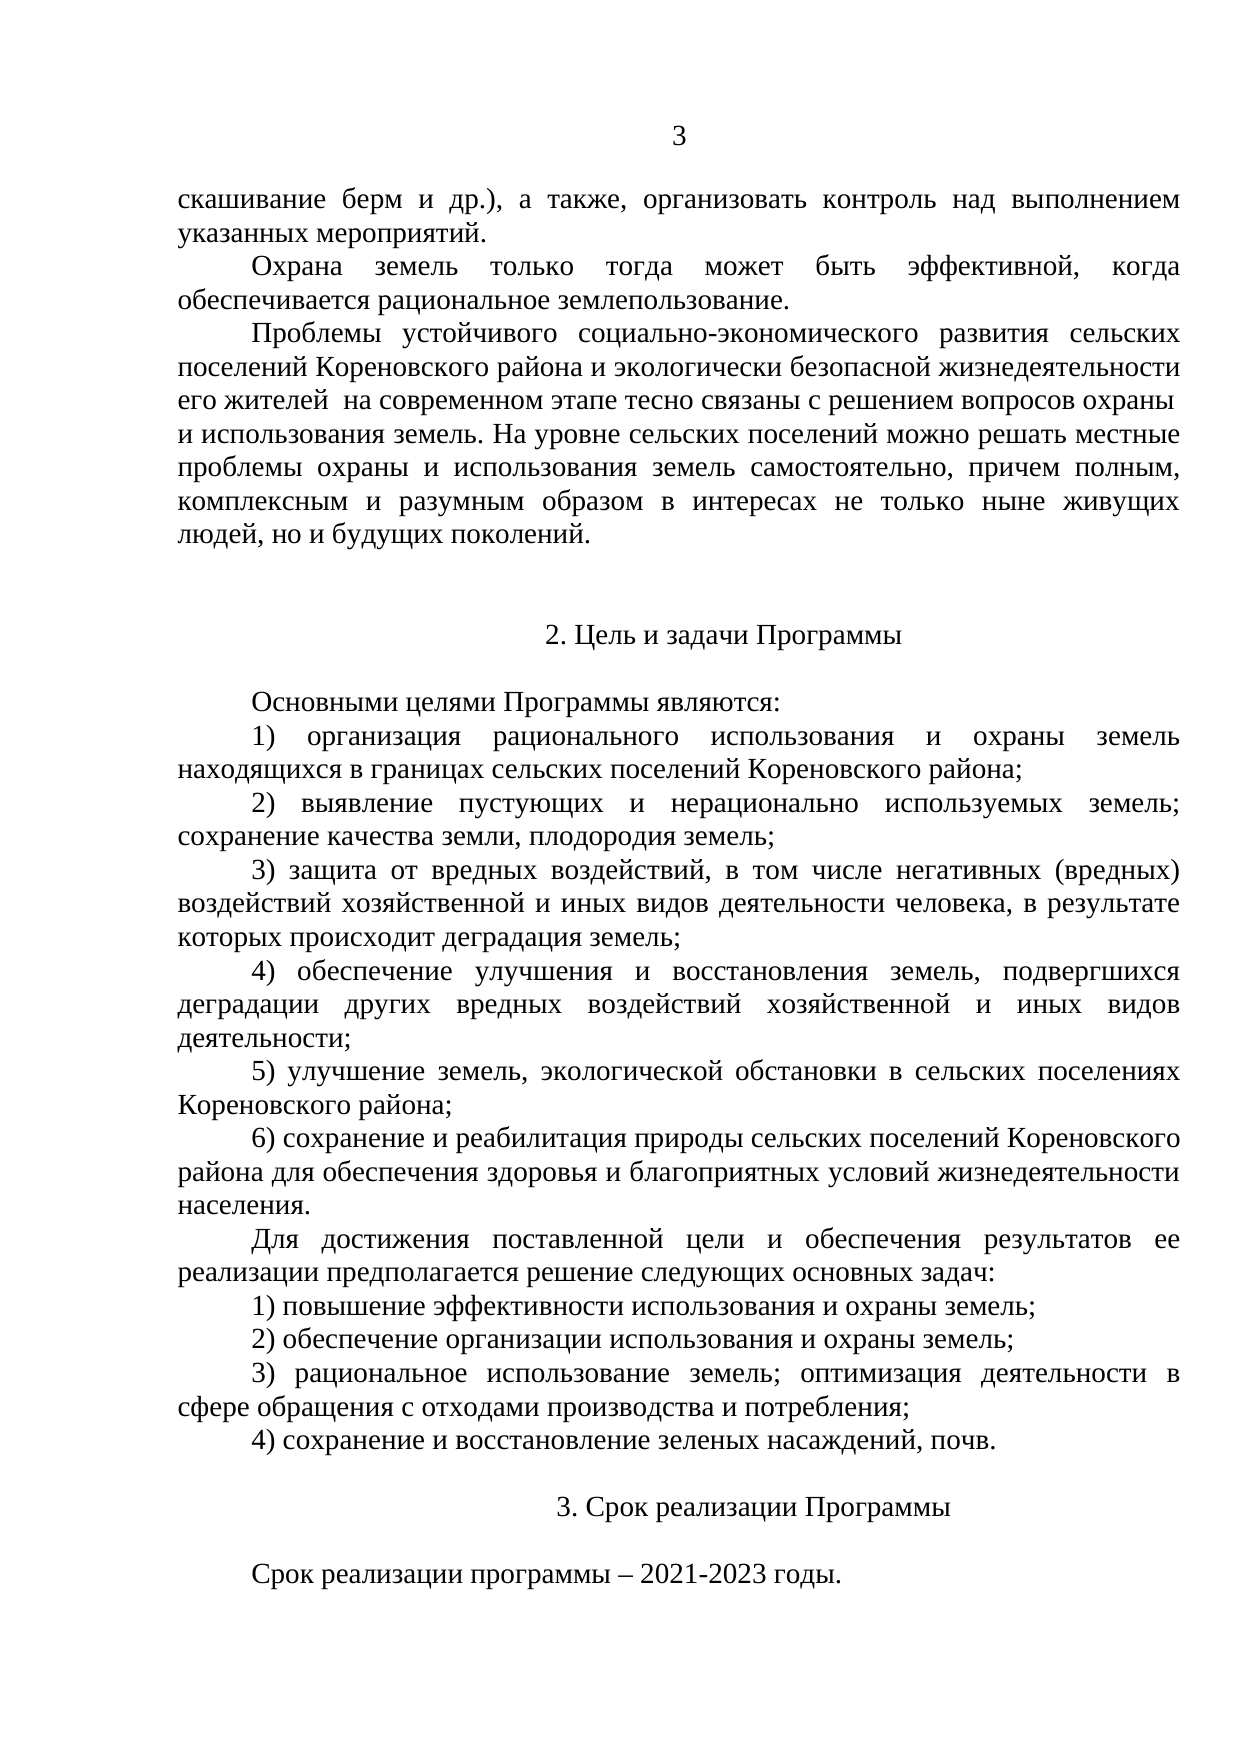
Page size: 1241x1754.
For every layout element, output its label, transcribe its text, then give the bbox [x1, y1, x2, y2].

text Для достижения поставленной цели и обеспечения результатов ее реализации предполагается решение следующих основных задач: [177, 1221, 1181, 1288]
text 3) защита от вредных воздействий, в том числе негативных (вредных) воздействий хозяйственной и иных видов деятельности человека, в результате которых происходит деградация земель; [177, 852, 1181, 953]
text 4) сохранение и восстановление зеленых насаждений, почв. [177, 1422, 1181, 1456]
text 3. Срок реализации Программы [326, 1489, 1181, 1523]
text 5) улучшение земель, экологической обстановки в сельских поселениях Кореновского района; [177, 1053, 1181, 1120]
text 2. Цель и задачи Программы [177, 617, 1181, 651]
text 2) обеспечение организации использования и охраны земель; [177, 1322, 1181, 1355]
text скашивание берм и др.), а также, организовать контроль над выполнением указанных мероприятий. [177, 181, 1181, 248]
text Проблемы устойчивого социально-экономического развития сельских поселений Кореновского района и экологически безопасной жизнедеятельности его жителей на современном этапе тесно связаны с решением вопросов охраны [177, 315, 1181, 416]
text 4) обеспечение улучшения и восстановления земель, подвергшихся деградации других вредных воздействий хозяйственной и иных видов деятельности; [177, 953, 1181, 1053]
text 2) выявление пустующих и нерационально используемых земель; сохранение качества земли, плодородия земель; [177, 785, 1181, 852]
text 3) рациональное использование земель; оптимизация деятельности в сфере обращения с отходами производства и потребления; [177, 1355, 1181, 1422]
text Срок реализации программы – 2021-2023 годы. [177, 1556, 1181, 1590]
text 1) повышение эффективности использования и охраны земель; [177, 1288, 1181, 1322]
text и использования земель. На уровне сельских поселений можно решать местные проблемы охраны и использования земель самостоятельно, причем полным, комплексным и разумным образом в интересах не только ныне живущих людей, но и будущих поколений. [177, 416, 1181, 550]
text Основными целями Программы являются: [177, 684, 1181, 718]
text 6) сохранение и реабилитация природы сельских поселений Кореновского района для обеспечения здоровья и благоприятных условий жизнедеятельности населения. [177, 1120, 1181, 1221]
text Охрана земель только тогда может быть эффективной, когда обеспечивается рациональное землепользование. [177, 248, 1181, 315]
text 1) организация рационального использования и охраны земель находящихся в границах сельских поселений Кореновского района; [177, 718, 1181, 785]
